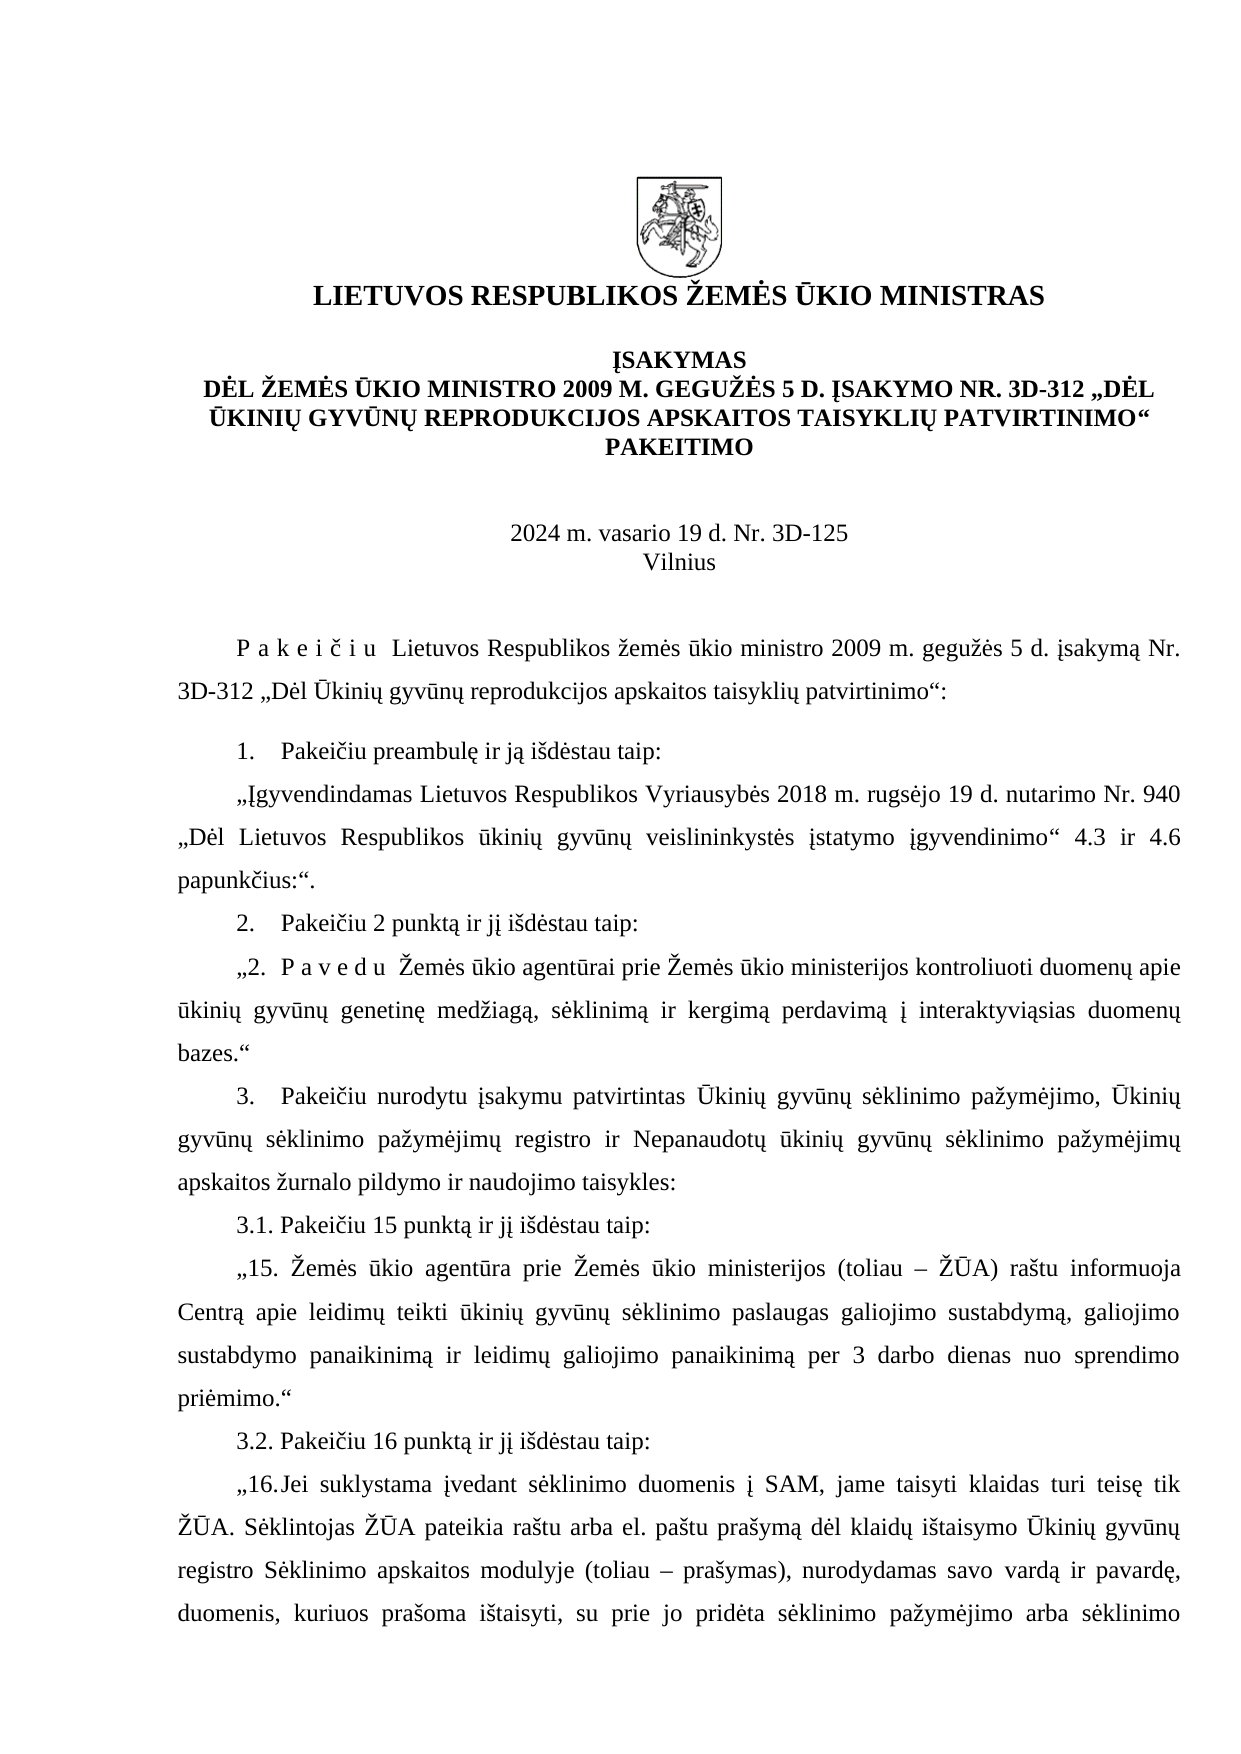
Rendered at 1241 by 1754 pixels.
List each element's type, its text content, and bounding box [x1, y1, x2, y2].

text 2024 m. vasario 19 d. Nr. 3D-125 [177, 518, 1181, 547]
text ĮSAKYMAS [177, 346, 1181, 374]
text 3. Pakeičiu nurodytu įsakymu patvirtintas Ūkinių gyvūnų sėklinimo pažymėjimo, Ūkinių gyvūnų sėklinimo pažymėjimų registro ir Nepanaudotų ūkinių gyvūnų sėklinimo pažymėjimų apskaitos žurnalo pildymo ir naudojimo taisykles: [177, 1081, 1181, 1196]
text 3.1. Pakeičiu 15 punktą ir jį išdėstau taip: [177, 1210, 1181, 1239]
text 2. Pakeičiu 2 punktą ir jį išdėstau taip: [177, 908, 1181, 937]
text „15. Žemės ūkio agentūra prie Žemės ūkio ministerijos (toliau – ŽŪA) raštu informuoja Centrą apie leidimų teikti ūkinių gyvūnų sėklinimo paslaugas galiojimo sustabdymą, galiojimo sustabdymo panaikinimą ir leidimų galiojimo panaikinimą per 3 darbo dienas nuo sprendimo priėmimo.“ [177, 1253, 1181, 1412]
text „Įgyvendindamas Lietuvos Respublikos Vyriausybės 2018 m. rugsėjo 19 d. nutarimo Nr. 940 „Dėl Lietuvos Respublikos ūkinių gyvūnų veislininkystės įstatymo įgyvendinimo“ 4.3 ir 4.6 papunkčius:“. [177, 779, 1181, 894]
text Vilnius [177, 547, 1181, 576]
text 1. Pakeičiu preambulę ir ją išdėstau taip: [177, 736, 1181, 765]
text 3.2. Pakeičiu 16 punktą ir jį išdėstau taip: [177, 1426, 1181, 1455]
text LIETUVOS RESPUBLIKOS ŽEMĖS ŪKIO MINISTRAS [177, 278, 1181, 312]
text „16. Jei suklystama įvedant sėklinimo duomenis į SAM, jame taisyti klaidas turi teisę tik ŽŪA. Sėklintojas ŽŪA pateikia raštu arba el. paštu prašymą dėl klaidų ištaisymo Ūkinių gyvūnų registro Sėklinimo apskaitos modulyje (toliau – prašymas), nurodydamas savo vardą ir pavardę, duomenis, kuriuos prašoma ištaisyti, su prie jo pridėta sėklinimo pažymėjimo arba sėklinimo [177, 1469, 1181, 1627]
text P a k e i č i u Lietuvos Respublikos žemės ūkio ministro 2009 m. gegužės 5 d. įsakymą Nr. 3D-312 „Dėl Ūkinių gyvūnų reprodukcijos apskaitos taisyklių patvirtinimo“: [177, 633, 1181, 705]
text „2. Pavedu Žemės ūkio agentūrai prie Žemės ūkio ministerijos kontroliuoti duomenų apie ūkinių gyvūnų genetinę medžiagą, sėklinimą ir kergimą perdavimą į interaktyviąsias duomenų bazes.“ [177, 952, 1181, 1067]
text DĖL ŽEMĖS ŪKIO MINISTRO 2009 M. GEGUŽĖS 5 D. ĮSAKYMO NR. 3D-312 „DĖL ŪKINIŲ GYVŪNŲ REPRODUKCIJOS APSKAITOS TAISYKLIŲ PATVIRTINIMO“ PAKEITIMO [177, 374, 1181, 461]
